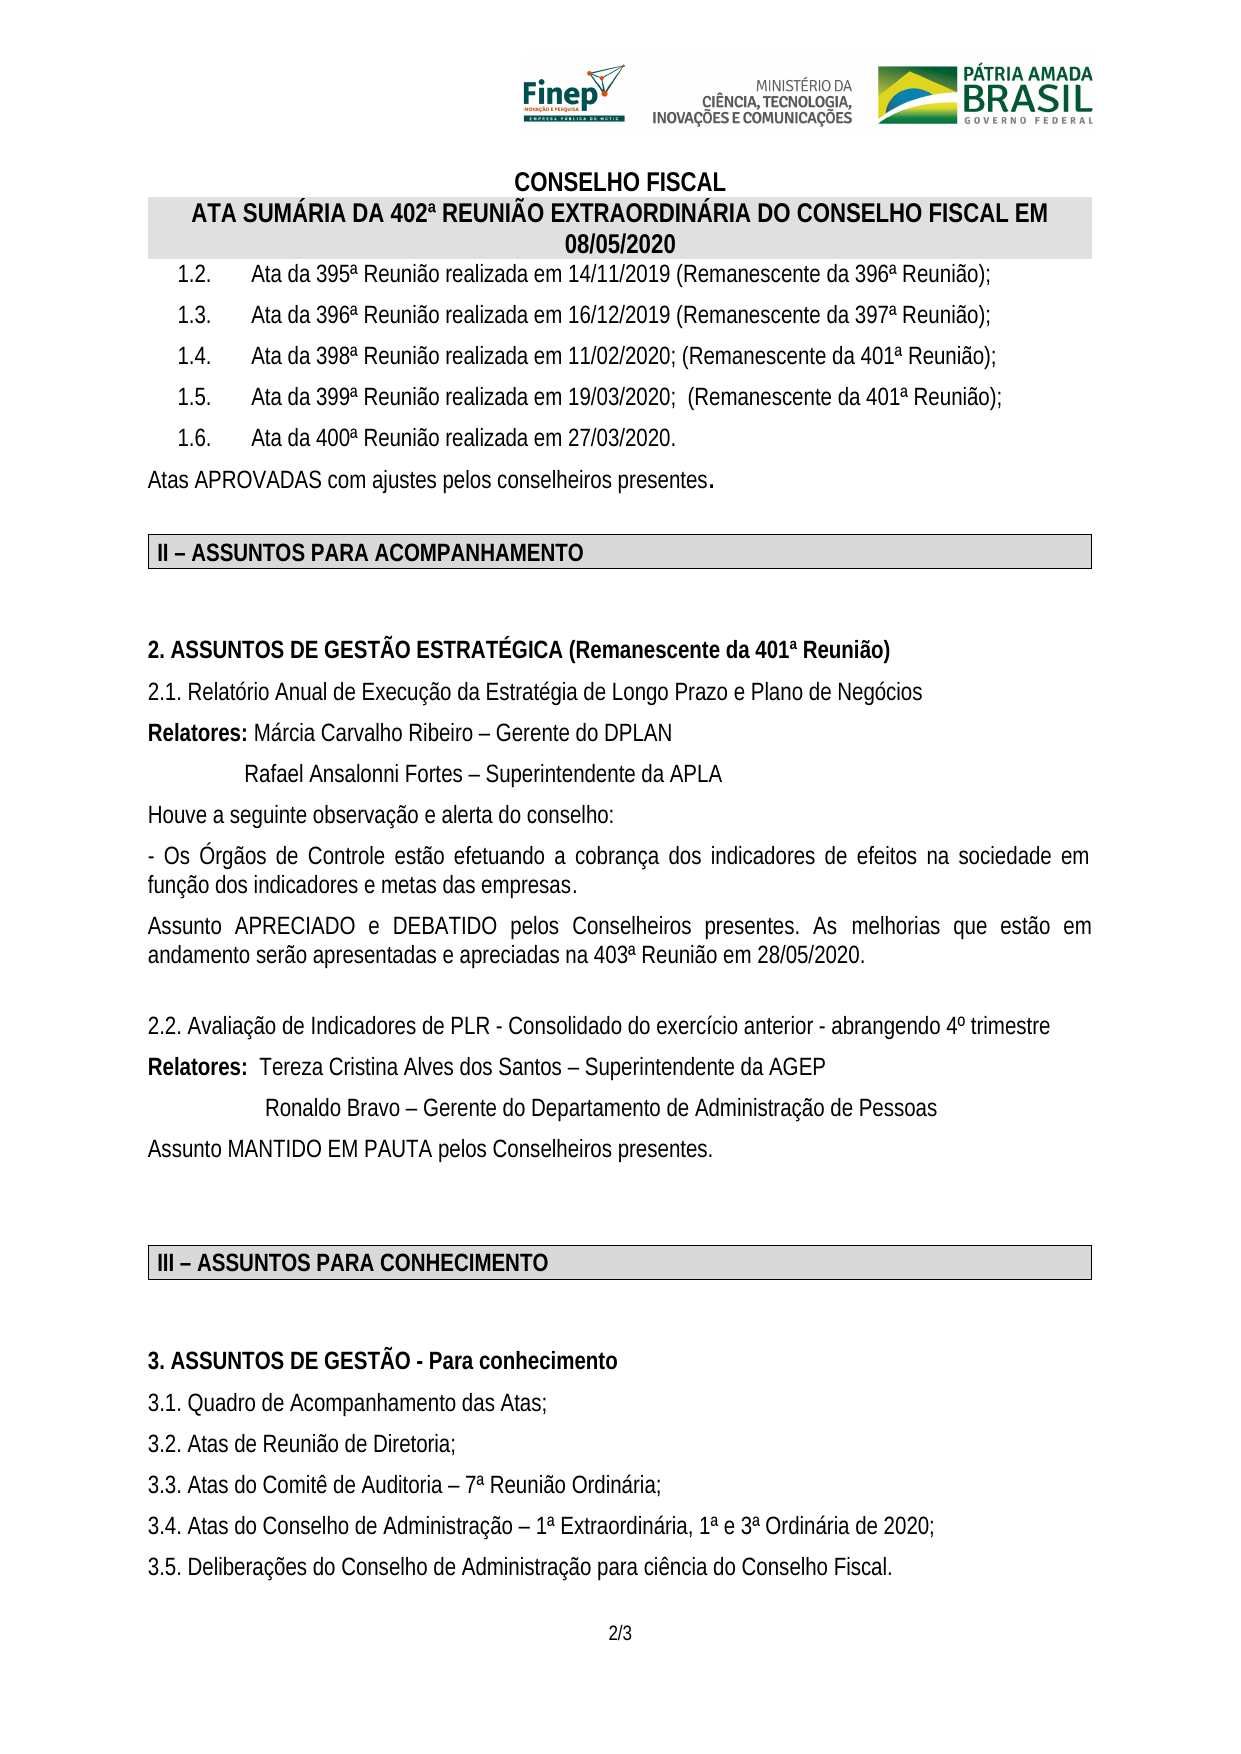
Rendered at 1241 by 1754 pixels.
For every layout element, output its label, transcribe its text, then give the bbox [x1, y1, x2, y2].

text 2. ASSUNTOS DE GESTÃO ESTRATÉGICA (Remanescente da 401ª Reunião) [148, 635, 1092, 664]
text 1.2. Ata da 395ª Reunião realizada em 14/11/2019 (Remanescente da 396ª Reunião); [177, 259, 1092, 287]
text III – ASSUNTOS PARA CONHECIMENTO [149, 1246, 1091, 1279]
text 3.3. Atas do Comitê de Auditoria – 7ª Reunião Ordinária; [148, 1470, 1092, 1498]
text 2.1. Relatório Anual de Execução da Estratégia de Longo Prazo e Plano de Negócios [148, 677, 1092, 705]
text 1.4. Ata da 398ª Reunião realizada em 11/02/2020; (Remanescente da 401ª Reunião); [177, 341, 1092, 370]
text 3.5. Deliberações do Conselho de Administração para ciência do Conselho Fiscal. [148, 1552, 1092, 1581]
text 3.2. Atas de Reunião de Diretoria; [148, 1429, 1092, 1457]
text Ronaldo Bravo – Gerente do Departamento de Administração de Pessoas [148, 1093, 1092, 1122]
text 1.3. Ata da 396ª Reunião realizada em 16/12/2019 (Remanescente da 397ª Reunião); [177, 300, 1092, 329]
text 3.4. Atas do Conselho de Administração – 1ª Extraordinária, 1ª e 3ª Ordinária de 2020; [148, 1511, 1092, 1539]
text Relatores: Márcia Carvalho Ribeiro – Gerente do DPLAN [148, 718, 1092, 746]
text 2.2. Avaliação de Indicadores de PLR - Consolidado do exercício anterior - abrangendo 4º trimestre [148, 1011, 1092, 1039]
text 3.1. Quadro de Acompanhamento das Atas; [148, 1387, 1092, 1416]
text Atas APROVADAS com ajustes pelos conselheiros presentes. [148, 464, 1092, 493]
text II – ASSUNTOS PARA ACOMPANHAMENTO [149, 535, 1091, 568]
text Rafael Ansalonni Fortes – Superintendente da APLA [148, 759, 1092, 787]
text Relatores: Tereza Cristina Alves dos Santos – Superintendente da AGEP [148, 1052, 1092, 1081]
text 3. ASSUNTOS DE GESTÃO - Para conhecimento [148, 1346, 1092, 1375]
text 1.5. Ata da 399ª Reunião realizada em 19/03/2020; (Remanescente da 401ª Reunião); [177, 382, 1092, 411]
text 1.6. Ata da 400ª Reunião realizada em 27/03/2020. [177, 423, 1092, 452]
text Houve a seguinte observação e alerta do conselho: [148, 800, 1092, 829]
text Assunto APRECIADO e DEBATIDO pelos Conselheiros presentes. As melhorias que estão em andamento serão apresentadas e apreciadas na 403ª Reunião em 28/05/2020. [148, 911, 1092, 968]
text - Os Órgãos de Controle estão efetuando a cobrança dos indicadores de efeitos na sociedade em função dos indicadores e metas das empresas. [148, 841, 1092, 898]
text Assunto MANTIDO EM PAUTA pelos Conselheiros presentes. [148, 1134, 1092, 1163]
